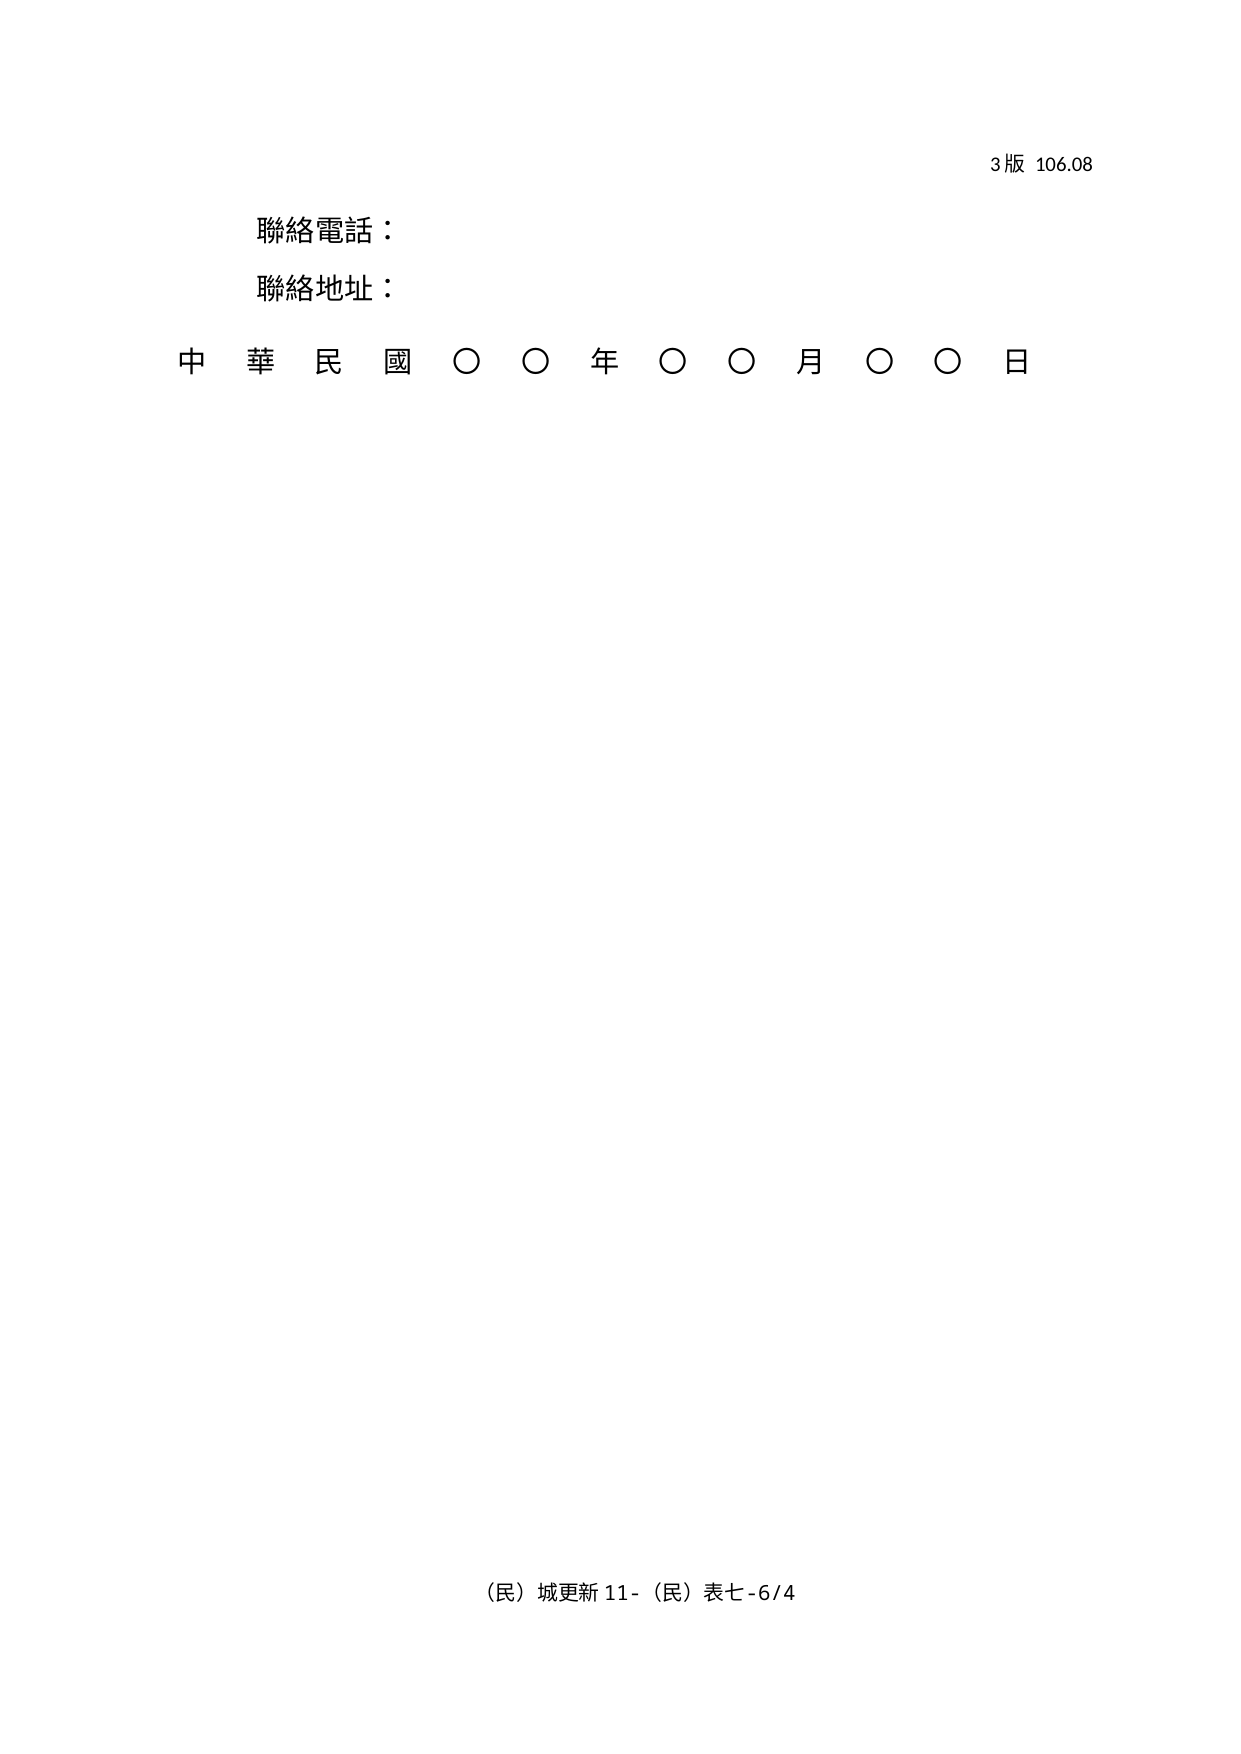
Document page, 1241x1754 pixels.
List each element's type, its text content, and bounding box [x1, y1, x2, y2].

text 中華民國〇〇年〇〇月〇〇日 [177, 339, 1093, 381]
text 聯絡電話： [177, 207, 1093, 249]
text 聯絡地址： [177, 266, 1093, 308]
